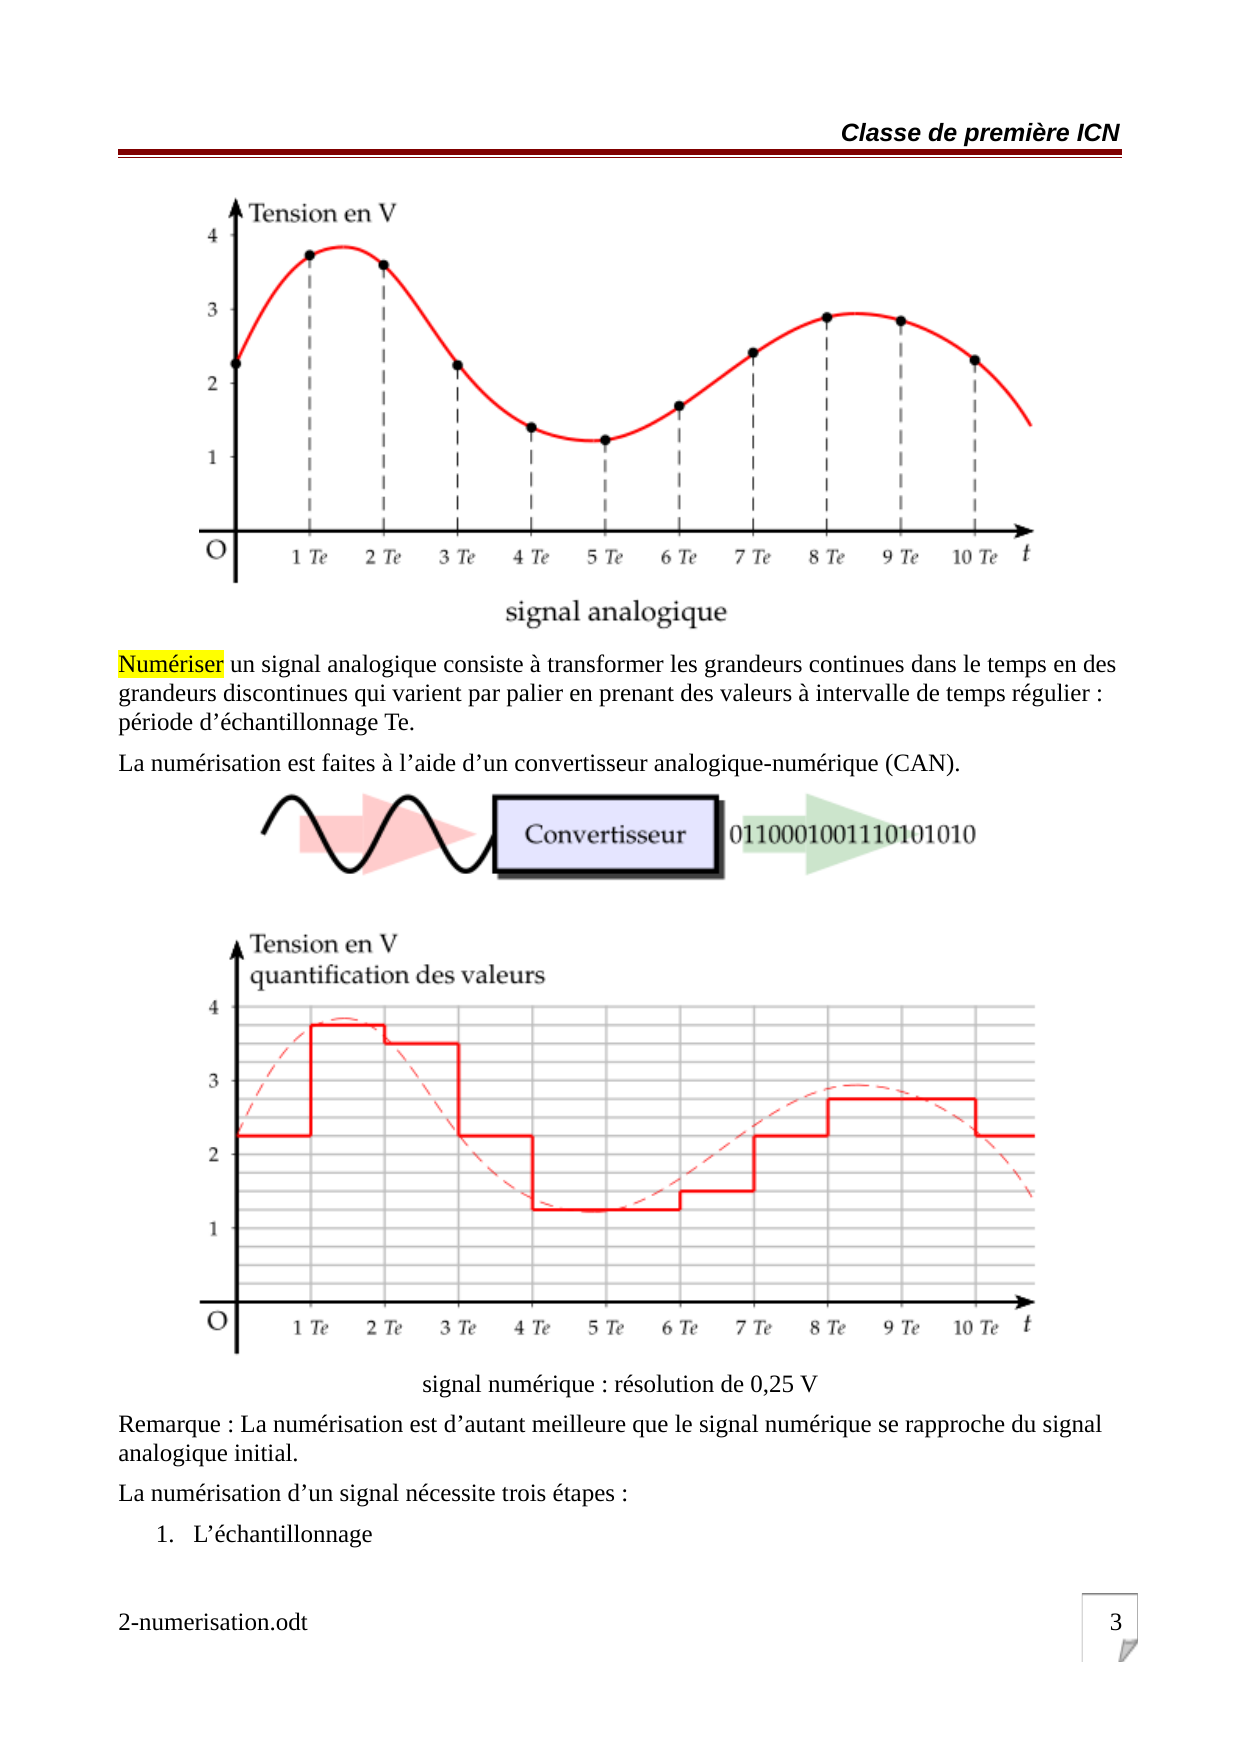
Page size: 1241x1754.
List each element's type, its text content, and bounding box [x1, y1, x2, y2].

text signal numérique : résolution de 0,25 V [118, 1369, 1122, 1397]
text Remarque : La numérisation est d’autant meilleure que le signal numérique se rapproche du signal analogique initial. [118, 1409, 1122, 1467]
list L’échantillonnage [156, 1519, 1122, 1548]
text La numérisation est faites à l’aide d’un convertisseur analogique-numérique (CAN). [118, 748, 1122, 776]
text Numériser un signal analogique consiste à transformer les grandeurs continues dans le temps en des grandeurs discontinues qui varient par palier en prenant des valeurs à intervalle de temps régulier : période d’échantillonnage Te. [118, 649, 1122, 736]
picture [199, 187, 1042, 638]
picture [197, 788, 1043, 1357]
text La numérisation d’un signal nécessite trois étapes : [118, 1478, 1122, 1507]
